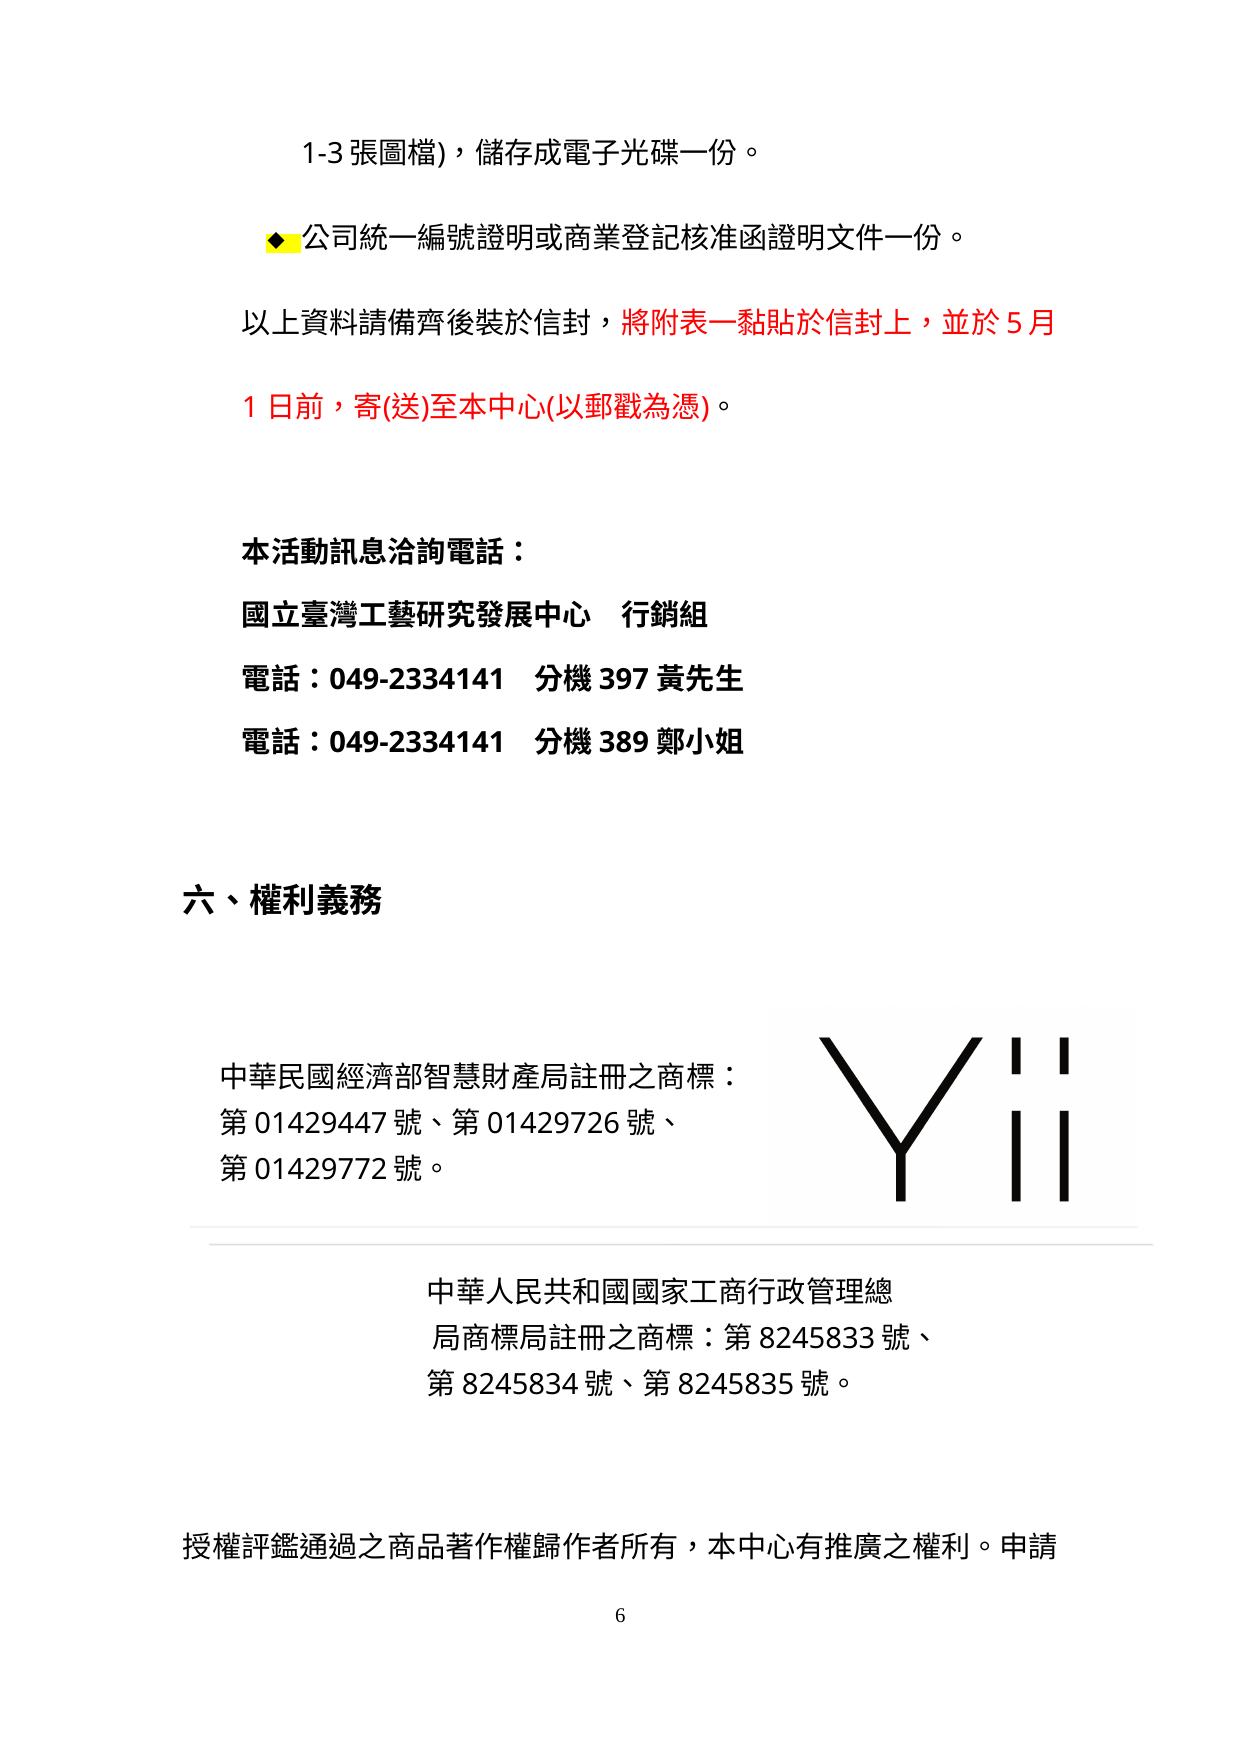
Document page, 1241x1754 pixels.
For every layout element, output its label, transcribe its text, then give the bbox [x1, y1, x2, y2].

text 以上資料請備齊後裝於信封，將附表一黏貼於信封上，並於5月1 日前，寄(送)至本中心(以郵戳為憑)。 [242, 299, 1058, 426]
text 電話：049-2334141 分機397 黃先生 [242, 655, 1058, 698]
text 中華民國經濟部智慧財產局註冊之商標： [219, 1051, 738, 1097]
text 中華人民共和國國家工商行政管理總局商標局註冊之商標：第8245833號、 [427, 1266, 922, 1358]
text 第8245834號、第8245835號。 [427, 1358, 922, 1403]
text 授權評鑑通過之商品著作權歸作者所有，本中心有推廣之權利。申請 [183, 1523, 1058, 1566]
text 第01429772號。 [219, 1143, 738, 1188]
picture [769, 1004, 1135, 1224]
text 電話：049-2334141 分機389 鄭小姐 [242, 719, 1058, 761]
list 公司統一編號證明或商業登記核准函證明文件一份。 [266, 215, 1058, 257]
text 六、權利義務 [183, 873, 1058, 922]
text 第01429447號、第01429726號、 [219, 1097, 738, 1143]
text 國立臺灣工藝研究發展中心 行銷組 [242, 592, 1058, 634]
list 1-3張圖檔)，儲存成電子光碟一份。 [266, 130, 1058, 172]
text 本活動訊息洽詢電話： [242, 528, 1058, 571]
